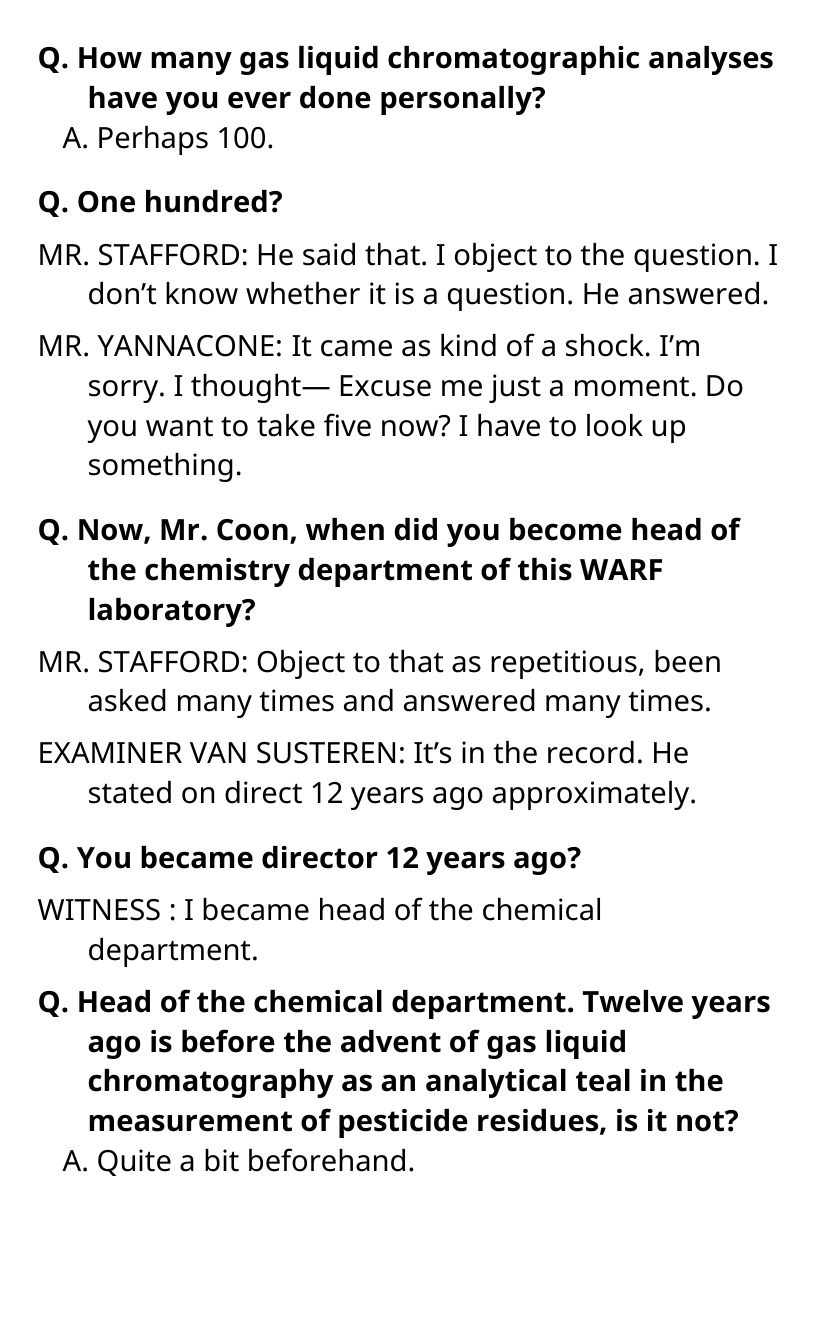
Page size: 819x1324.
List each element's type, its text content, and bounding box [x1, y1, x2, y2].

text WITNESS : I became head of the chemical department. [37, 889, 781, 969]
text MR. STAFFORD: Object to that as repetitious, been asked many times and answered many times. [37, 641, 781, 720]
text EXAMINER VAN SUSTEREN: It’s in the record. He stated on direct 12 years ago approximately. [37, 733, 781, 812]
text Q. Head of the chemical department. Twelve years ago is before the advent of gas liquid chromatography as an analytical teal in the measurement of pesticide residues, is it not? [37, 981, 781, 1140]
text MR. STAFFORD: He said that. I object to the question. I don’t know whether it is a question. He answered. [37, 234, 781, 313]
text A. Quite a bit beforehand. [62, 1140, 781, 1180]
text Q. Now, Mr. Coon, when did you become head of the chemistry department of this WARF laboratory? [37, 509, 781, 628]
text Q. You became director 12 years ago? [37, 837, 781, 877]
text A. Perhaps 100. [62, 117, 781, 157]
text Q. How many gas liquid chromatographic analyses have you ever done personally? [37, 37, 781, 117]
text Q. One hundred? [37, 182, 781, 221]
text MR. YANNACONE: It came as kind of a shock. I’m sorry. I thought— Excuse me just a moment. Do you want to take five now? I have to look up something. [37, 326, 781, 484]
